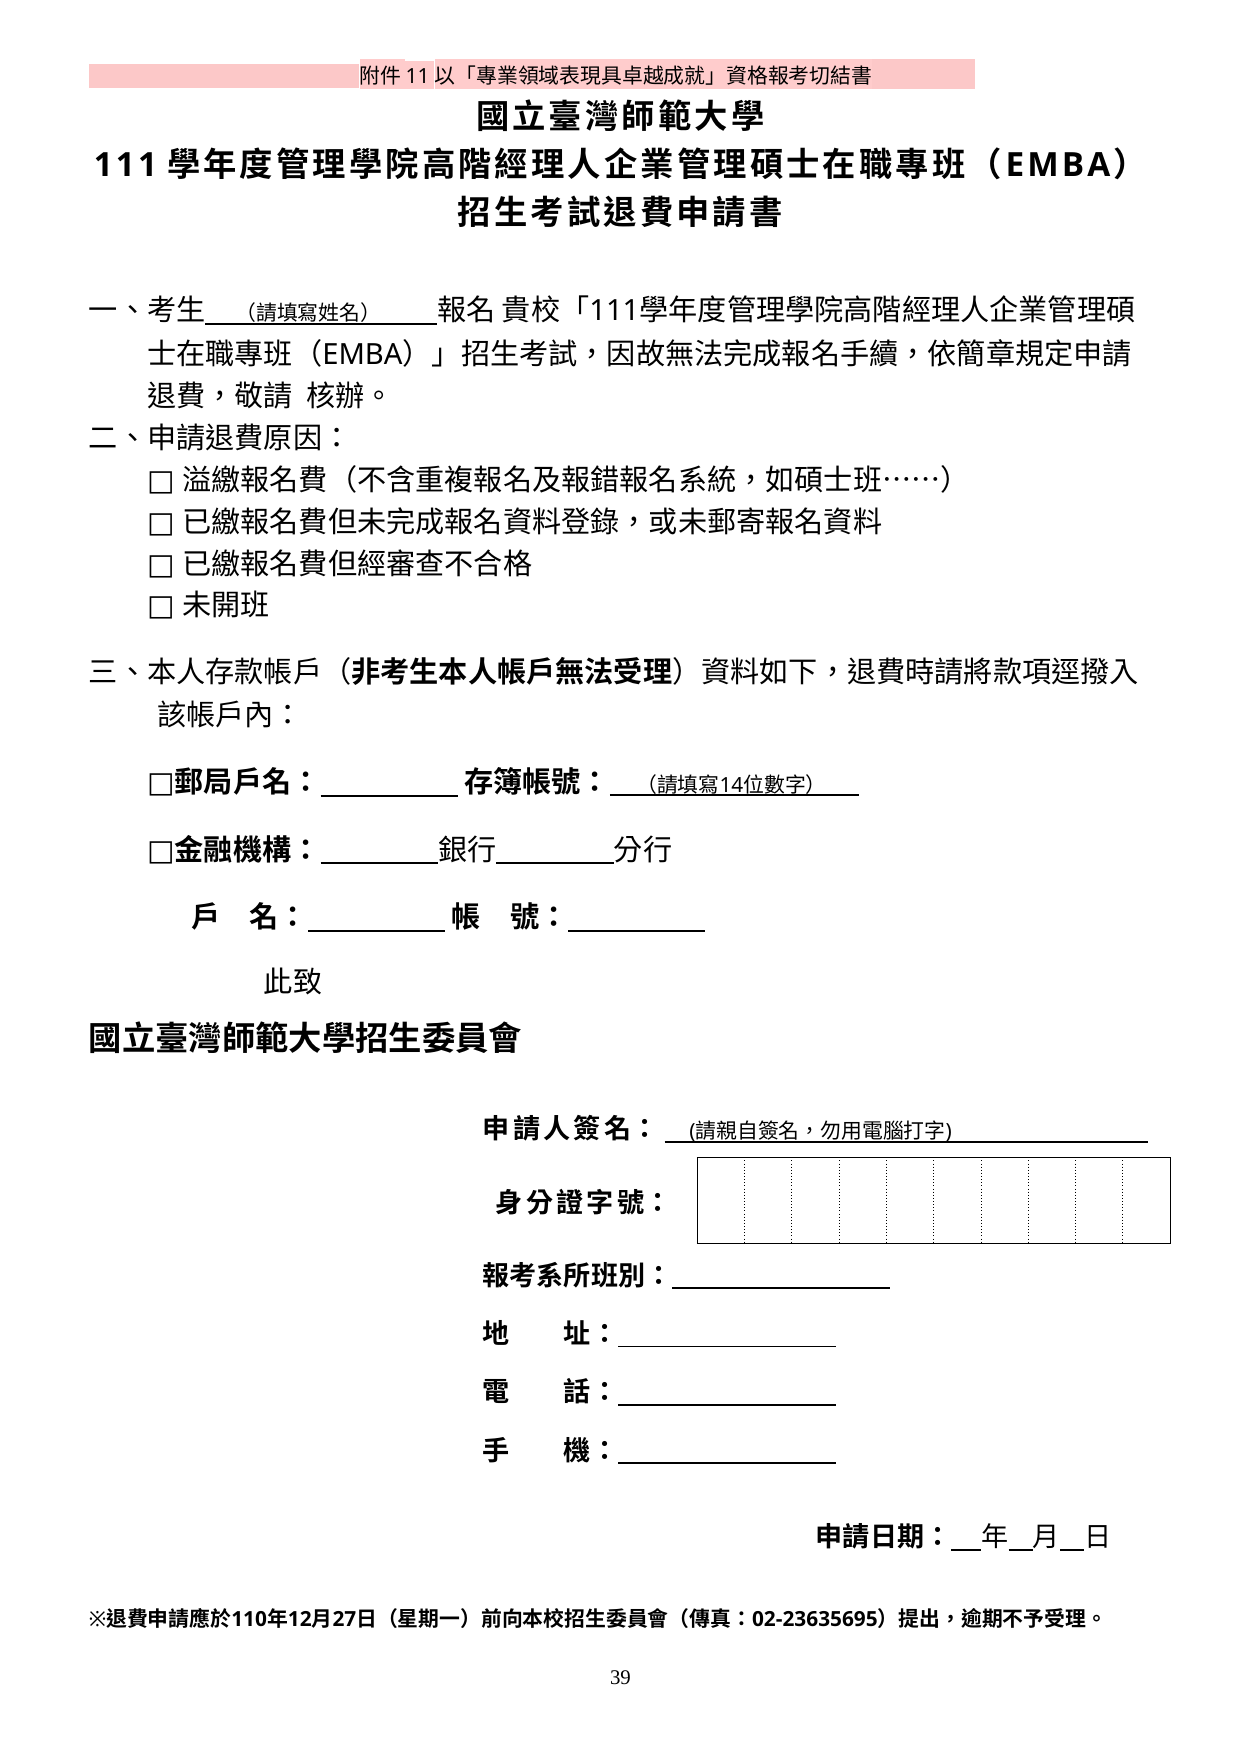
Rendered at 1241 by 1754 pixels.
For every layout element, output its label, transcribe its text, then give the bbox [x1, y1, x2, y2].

text 此致 [89, 959, 1152, 1001]
table_header [1123, 1158, 1170, 1243]
text 地址： [482, 1315, 1152, 1350]
text □金融機構： 銀行 分行 [147, 826, 1152, 868]
text 申請人簽名： (請親自簽名，勿用電腦打字) [482, 1107, 1152, 1147]
table_header [745, 1158, 792, 1243]
text □ 已繳報名費但經審查不合格 [147, 541, 1152, 582]
table_header 身分證字號： [484, 1157, 697, 1243]
text 一、考生 （請填寫姓名） 報名 貴校「111學年度管理學院高階經理人企業管理碩士在職專班（EMBA）」招生考試，因故無法完成報名手續，依簡章規定申請退費，敬請 核辦。 [89, 282, 1152, 415]
text 國立臺灣師範大學招生委員會 [89, 1011, 1152, 1059]
text 戶名： 帳號： [191, 893, 1152, 936]
text 三、本人存款帳戶（非考生本人帳戶無法受理）資料如下，退費時請將款項逕撥入該帳戶內： [89, 649, 1152, 734]
table_header [934, 1158, 981, 1243]
text 111學年度管理學院高階經理人企業管理碩士在職專班（EMBA）招生考試退費申請書 [89, 138, 1152, 234]
table_header [698, 1158, 744, 1243]
text □郵局戶名： 存簿帳號： （請填寫14位數字） [147, 759, 1152, 801]
text ※退費申請應於110年12月27日（星期一）前向本校招生委員會（傳真：02-23635695）提出，逾期不予受理。 [89, 1602, 1111, 1632]
table_header [981, 1158, 1028, 1243]
text 電話： [482, 1373, 1152, 1409]
text □ 溢繳報名費（不含重複報名及報錯報名系統，如碩士班……） [147, 457, 1152, 499]
text □ 已繳報名費但未完成報名資料登錄，或未郵寄報名資料 [147, 499, 1152, 541]
text 報考系所班別： [482, 1257, 1152, 1292]
table_header [839, 1158, 886, 1243]
text 國立臺灣師範大學 [89, 89, 1152, 138]
text 二、申請退費原因： [89, 415, 1152, 457]
text 申請日期： 年 月 日 [439, 1515, 1111, 1554]
table_header [792, 1158, 839, 1243]
table_header [1028, 1158, 1076, 1243]
text □ 未開班 [147, 582, 1152, 624]
table_header [1076, 1158, 1123, 1243]
text 手機： [482, 1432, 1152, 1467]
table_header [886, 1158, 934, 1243]
